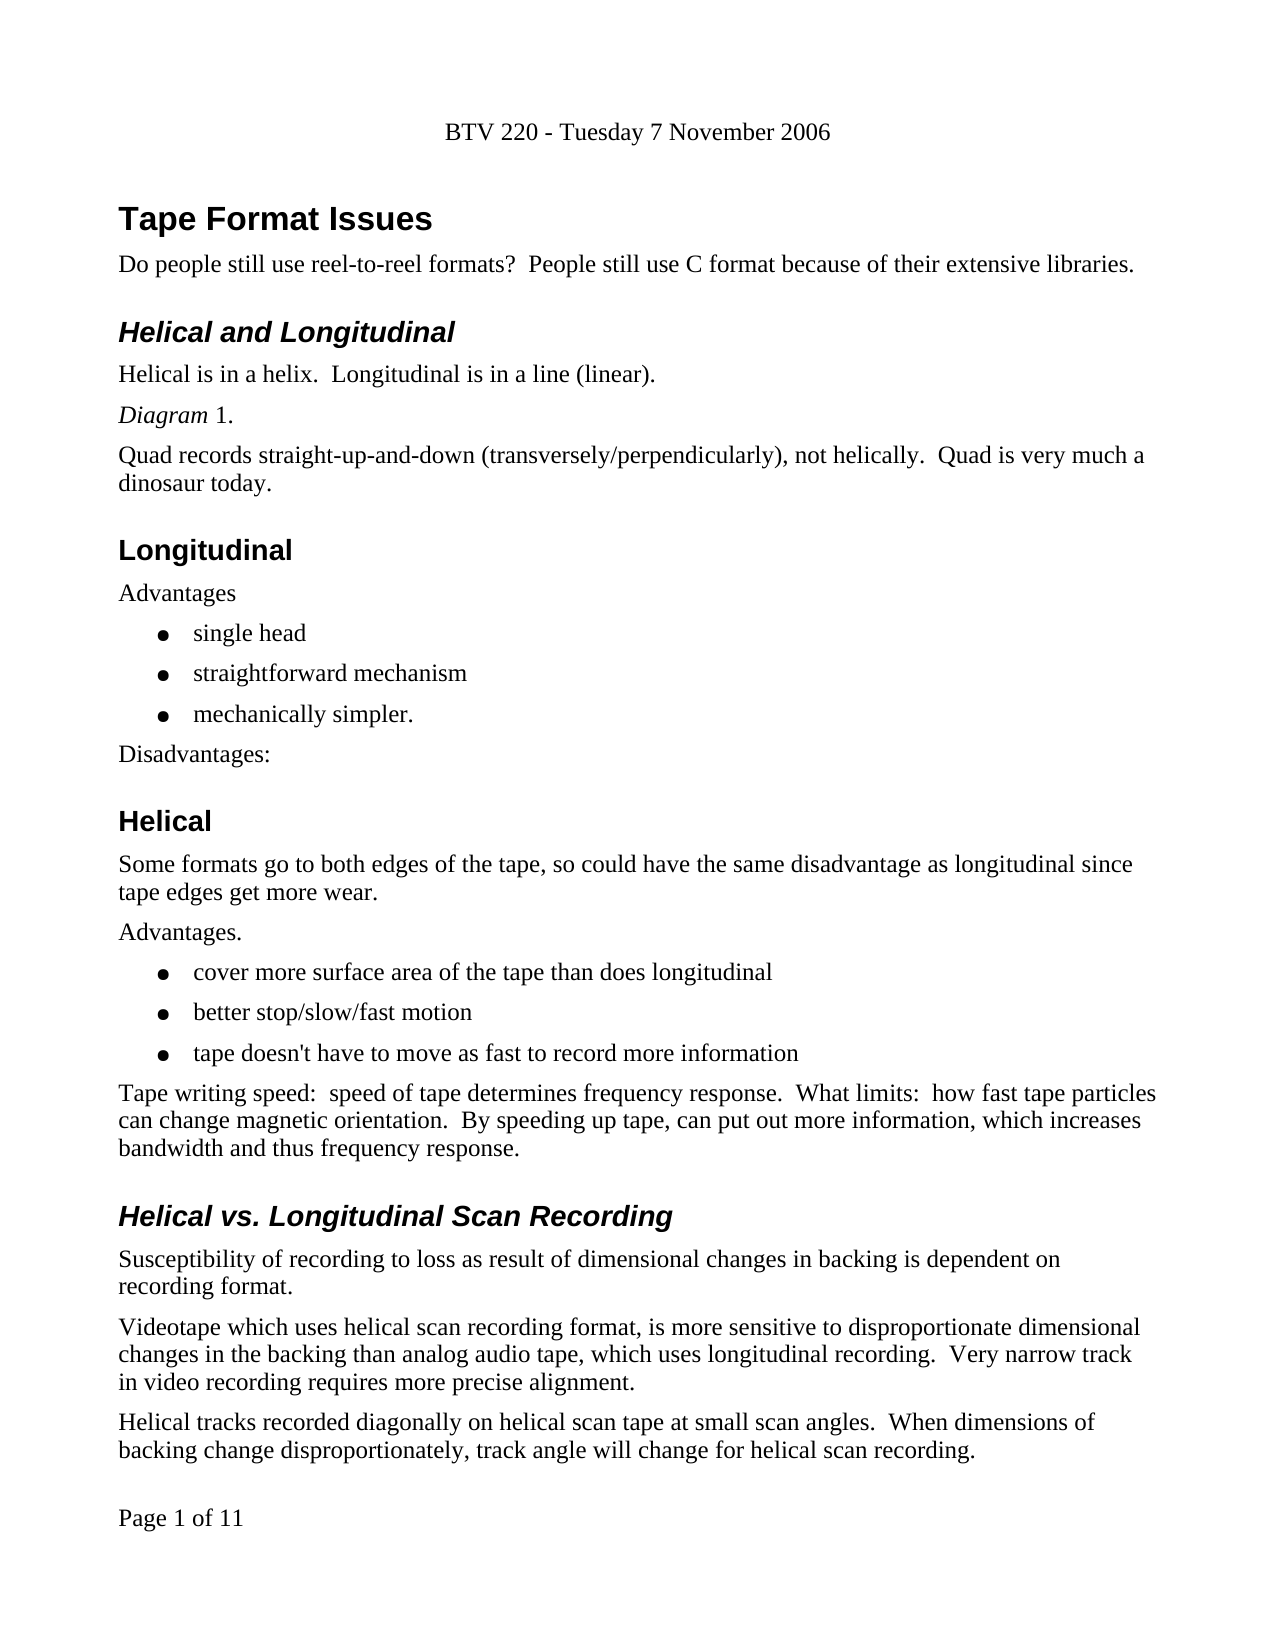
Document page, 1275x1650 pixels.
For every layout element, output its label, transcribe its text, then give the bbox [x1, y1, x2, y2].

text Advantages. [118, 918, 1157, 946]
subtitle Tape Format Issues [118, 200, 1157, 238]
list cover more surface area of the tape than does longitudinal [156, 958, 1157, 986]
list better stop/slow/fast motion [156, 998, 1157, 1026]
text Videotape which uses helical scan recording format, is more sensitive to disproportionate dimensional changes in the backing than analog audio tape, which uses longitudinal recording. Very narrow track in video recording requires more precise alignment. [118, 1313, 1157, 1396]
subtitle Helical [118, 805, 1157, 838]
list straightforward mechanism [156, 659, 1157, 687]
list mechanically simpler. [156, 700, 1157, 727]
text Susceptibility of recording to loss as result of dimensional changes in backing is dependent on recording format. [118, 1245, 1157, 1300]
subtitle Helical and Longitudinal [118, 316, 1157, 348]
text Helical tracks recorded diagonally on helical scan tape at small scan angles. When dimensions of backing change disproportionately, track angle will change for helical scan recording. [118, 1408, 1157, 1464]
text Some formats go to both edges of the tape, so could have the same disadvantage as longitudinal since tape edges get more wear. [118, 850, 1157, 906]
list single head [156, 619, 1157, 647]
text Do people still use reel-to-reel formats? People still use C format because of their extensive libraries. [118, 250, 1157, 278]
text Quad records straight-up-and-down (transversely/perpendicularly), not helically. Quad is very much a dinosaur today. [118, 441, 1157, 496]
list tape doesn't have to move as fast to record more information [156, 1039, 1157, 1066]
text Advantages [118, 579, 1157, 607]
subtitle Helical vs. Longitudinal Scan Recording [118, 1199, 1157, 1232]
text Disadvantages: [118, 740, 1157, 768]
subtitle Longitudinal [118, 534, 1157, 567]
text Helical is in a helix. Longitudinal is in a line (linear). [118, 361, 1157, 388]
text Tape writing speed: speed of tape determines frequency response. What limits: how fast tape particles can change magnetic orientation. By speeding up tape, can put out more information, which increases bandwidth and thus frequency response. [118, 1079, 1157, 1162]
text Diagram 1. [118, 401, 1157, 428]
